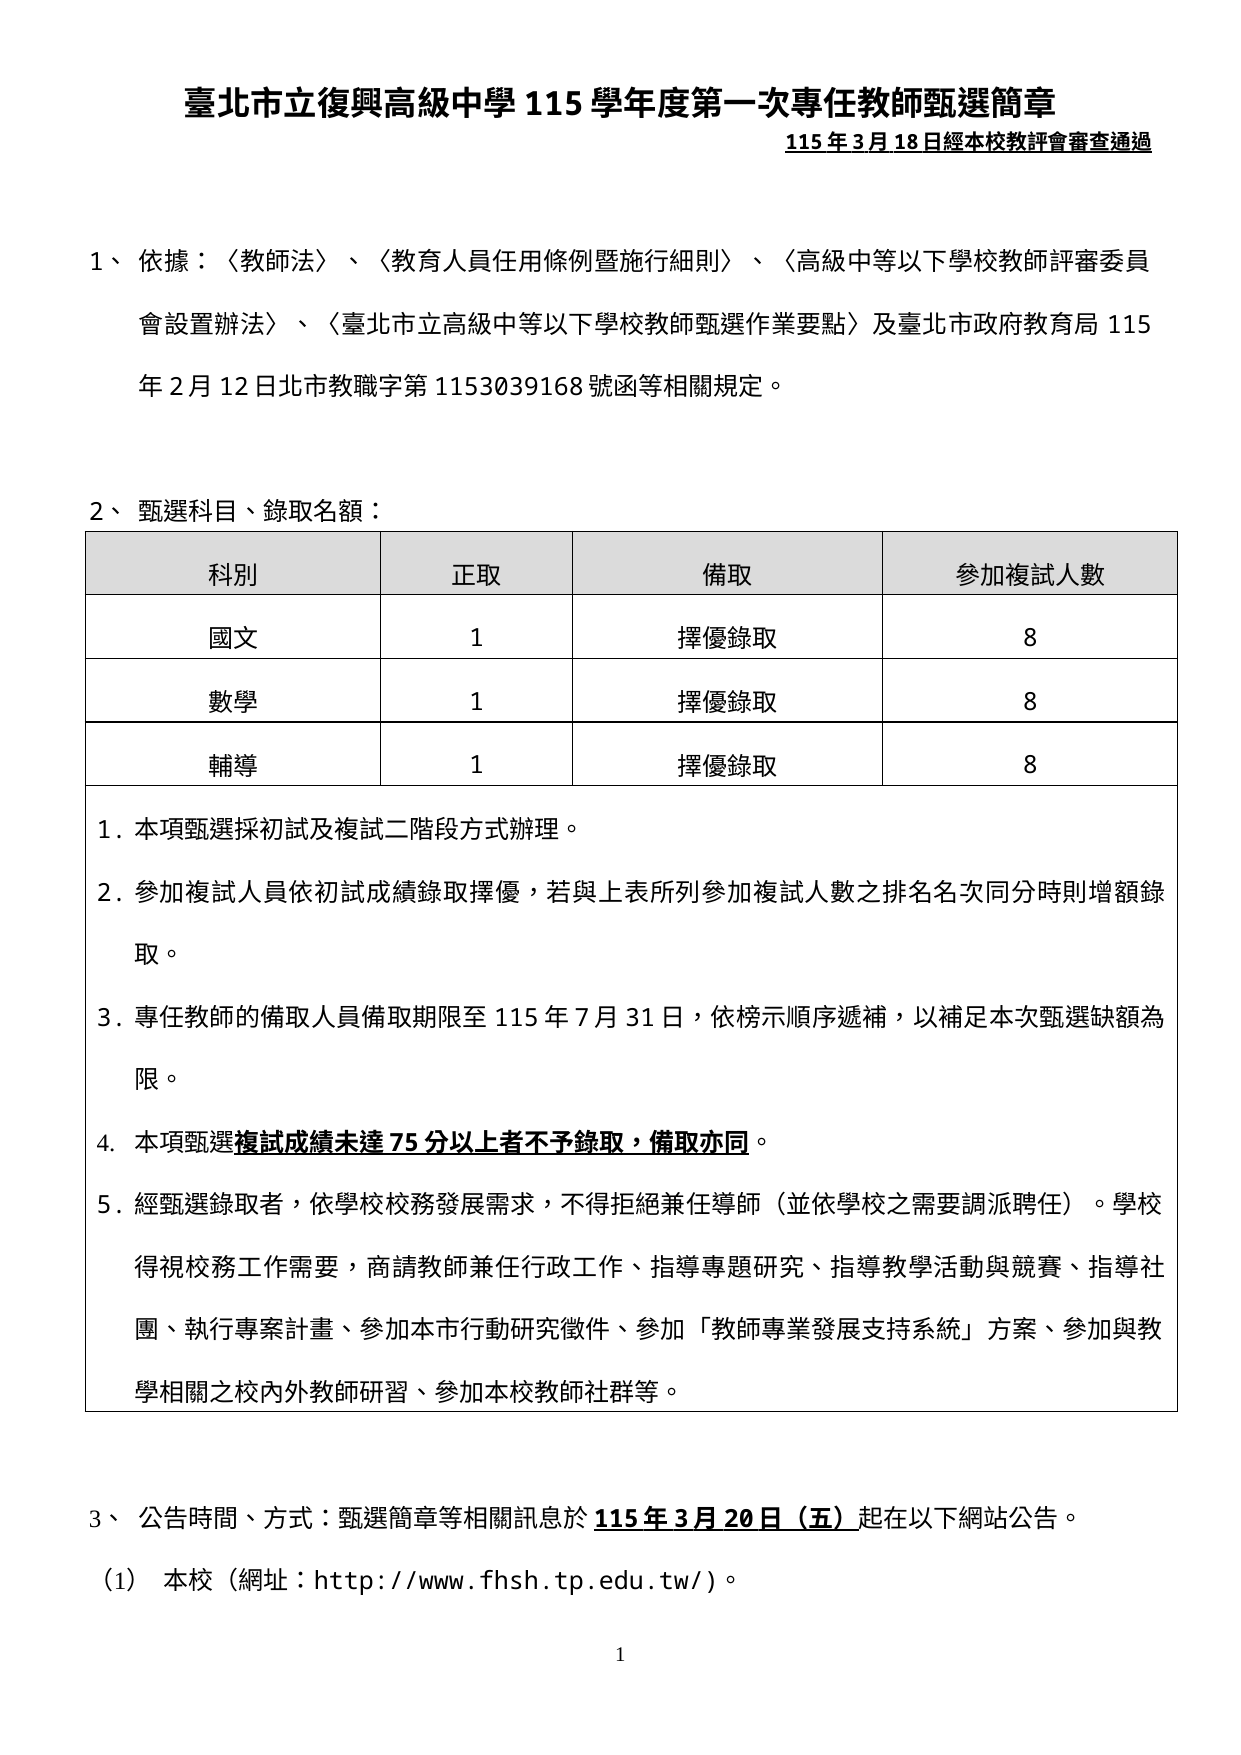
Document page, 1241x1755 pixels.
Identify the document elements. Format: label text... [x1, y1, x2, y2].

table_cell 擇優錄取 [573, 659, 882, 721]
table_cell 1 [381, 659, 572, 721]
table_header 科別 [86, 532, 380, 594]
list 依據：〈教師法〉、〈教育人員任用條例暨施行細則〉、〈高級中等以下學校教師評審委員會設置辦法〉、〈臺北市立高級中等以下學校教師甄選作業要點〉及臺北市政府教育局115年2月12日北市教職字第1153039168號函等相關規定。 [89, 218, 1152, 406]
table_cell 輔導 [86, 723, 380, 785]
table_cell 擇優錄取 [573, 723, 882, 785]
table_cell 1 [381, 595, 572, 658]
table_cell 數學 [86, 659, 380, 721]
table_cell 8 [883, 723, 1177, 785]
table_cell 本項甄選採初試及複試二階段方式辦理。 參加複試人員依初試成績錄取擇優，若與上表所列參加複試人數之排名名次同分時則增額錄取。 專任教師的備取人員備取期限至115年7月31日，依榜示順序遞補，以補足本次甄選缺額為限。 本項甄選複試成績未達75分以上者不予錄取，備取亦同。 經甄選錄取者，依學校校務發展需求，不得拒絕兼任導師（並依學校之需要調派聘任）。學校得視校務工作需要，商請教師兼任行政工作、指導專題研究、指導教學活動與競賽、指導社團、執行專案計畫、參加本市行動研究徵件、參加「教師專業發展支持系統」方案、參加與教學相關之校內外教師研習、參加本校教師社群等。 [86, 786, 1177, 1411]
text 臺北市立復興高級中學115學年度第一次專任教師甄選簡章 [89, 77, 1152, 125]
table_cell 國文 [86, 595, 380, 658]
list 甄選科目、錄取名額： [89, 468, 1152, 531]
table_cell 8 [883, 595, 1177, 658]
table_header 正取 [381, 532, 572, 594]
table_cell 8 [883, 659, 1177, 721]
table_cell 1 [381, 723, 572, 785]
list 本校（網址：http://www.fhsh.tp.edu.tw/)。 [89, 1537, 1152, 1599]
table_cell 擇優錄取 [573, 595, 882, 658]
list 公告時間、方式：甄選簡章等相關訊息於115年3月20日（五）起在以下網站公告。 [89, 1474, 1152, 1537]
table_header 備取 [573, 532, 882, 594]
text 115年3月18日經本校教評會審查通過 [89, 125, 1152, 156]
table_header 參加複試人數 [883, 532, 1177, 594]
